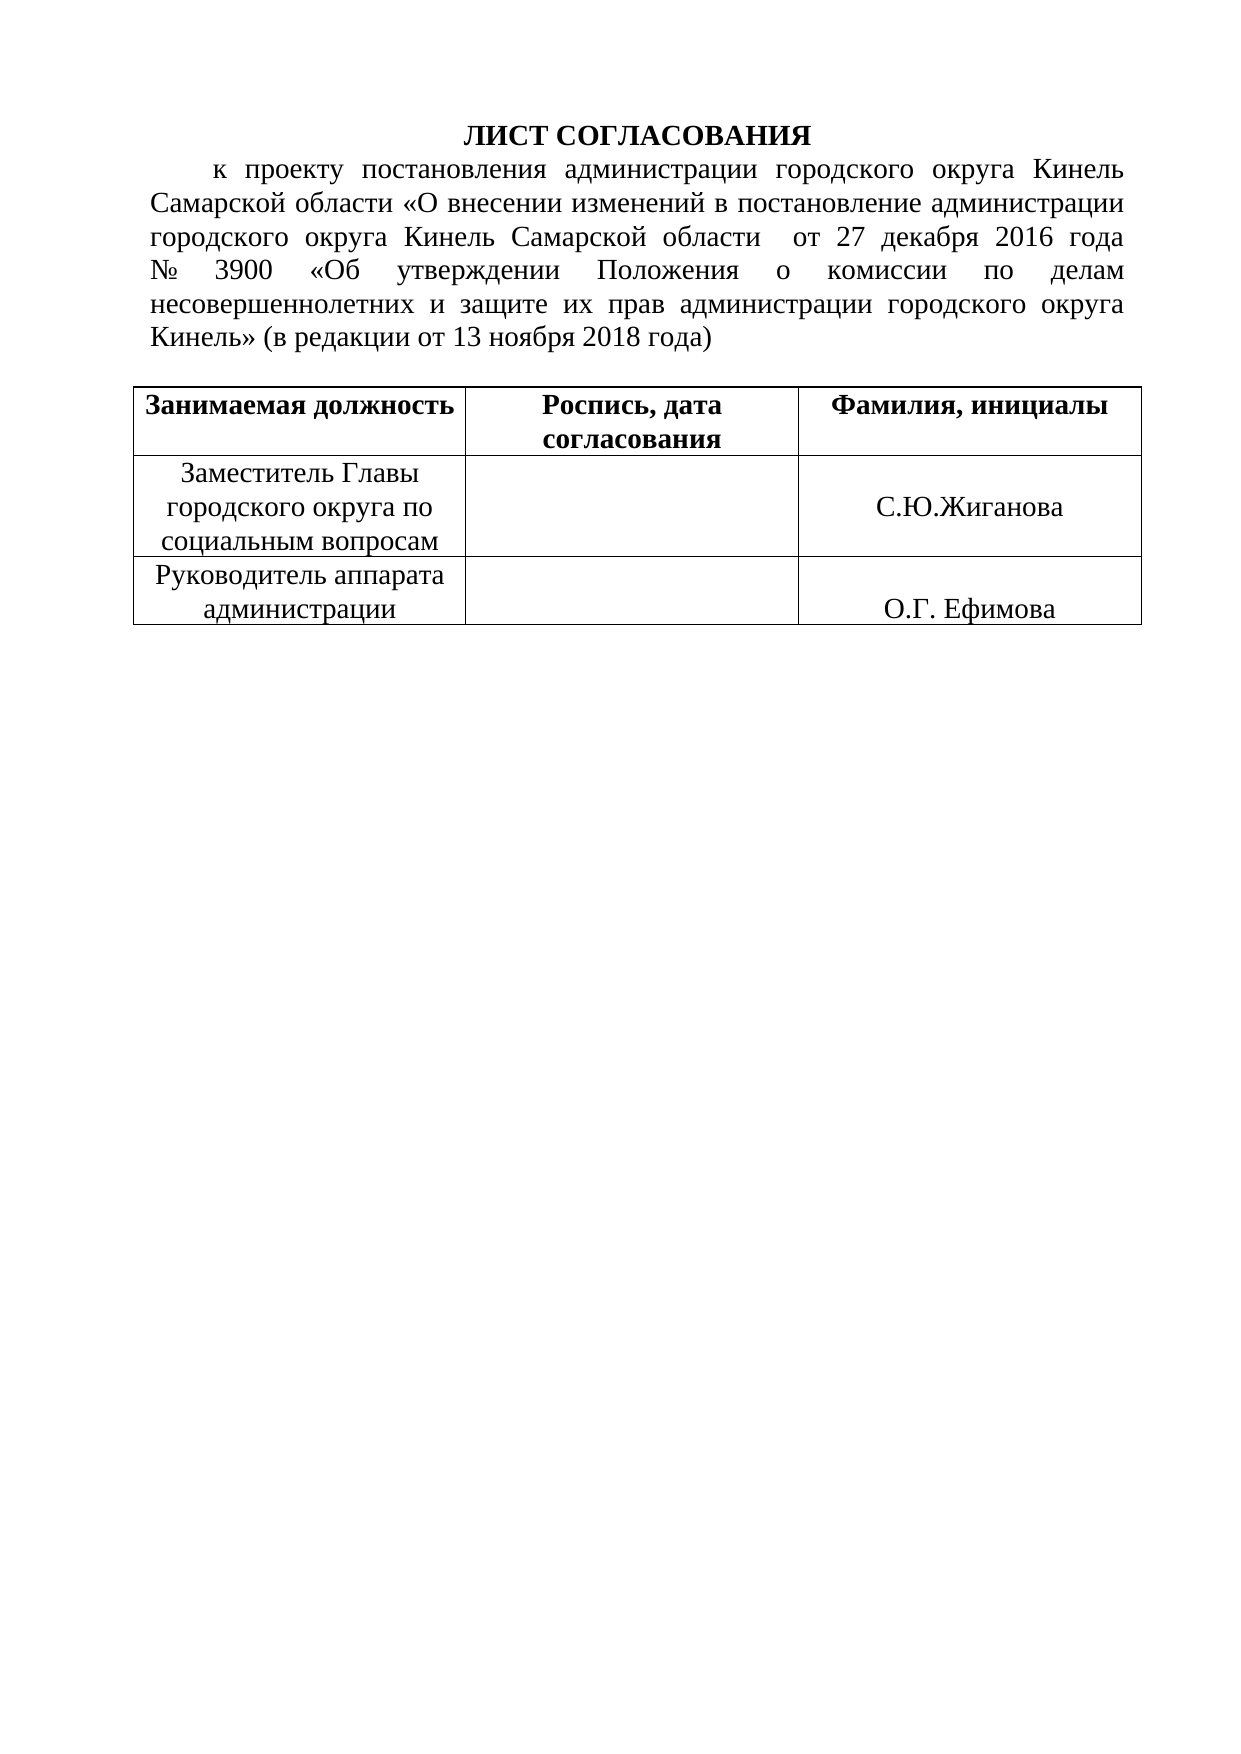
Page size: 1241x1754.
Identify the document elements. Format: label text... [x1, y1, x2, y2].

table_cell О.Г. Ефимова [799, 557, 1141, 624]
table_cell [466, 557, 798, 624]
table_cell С.Ю.Жиганова [799, 456, 1141, 556]
table_cell Заместитель Главы городского округа по социальным вопросам [134, 456, 465, 556]
table_header Роспись, дата согласования [466, 388, 798, 454]
text ЛИСТ СОГЛАСОВАНИЯ [150, 118, 1125, 152]
table_header Фамилия, инициалы [799, 388, 1141, 454]
table_cell Руководитель аппарата администрации [134, 557, 465, 624]
text к проекту постановления администрации городского округа Кинель Самарской области «О внесении изменений в постановление администрации городского округа Кинель Самарской области от 27 декабря 2016 года № 3900 «Об утверждении Положения о комиссии по делам несовершеннолетних и защите их прав администрации городского округа Кинель» (в редакции от 13 ноября 2018 года) [150, 152, 1125, 353]
table_cell [466, 456, 798, 556]
table_header Занимаемая должность [134, 388, 465, 454]
